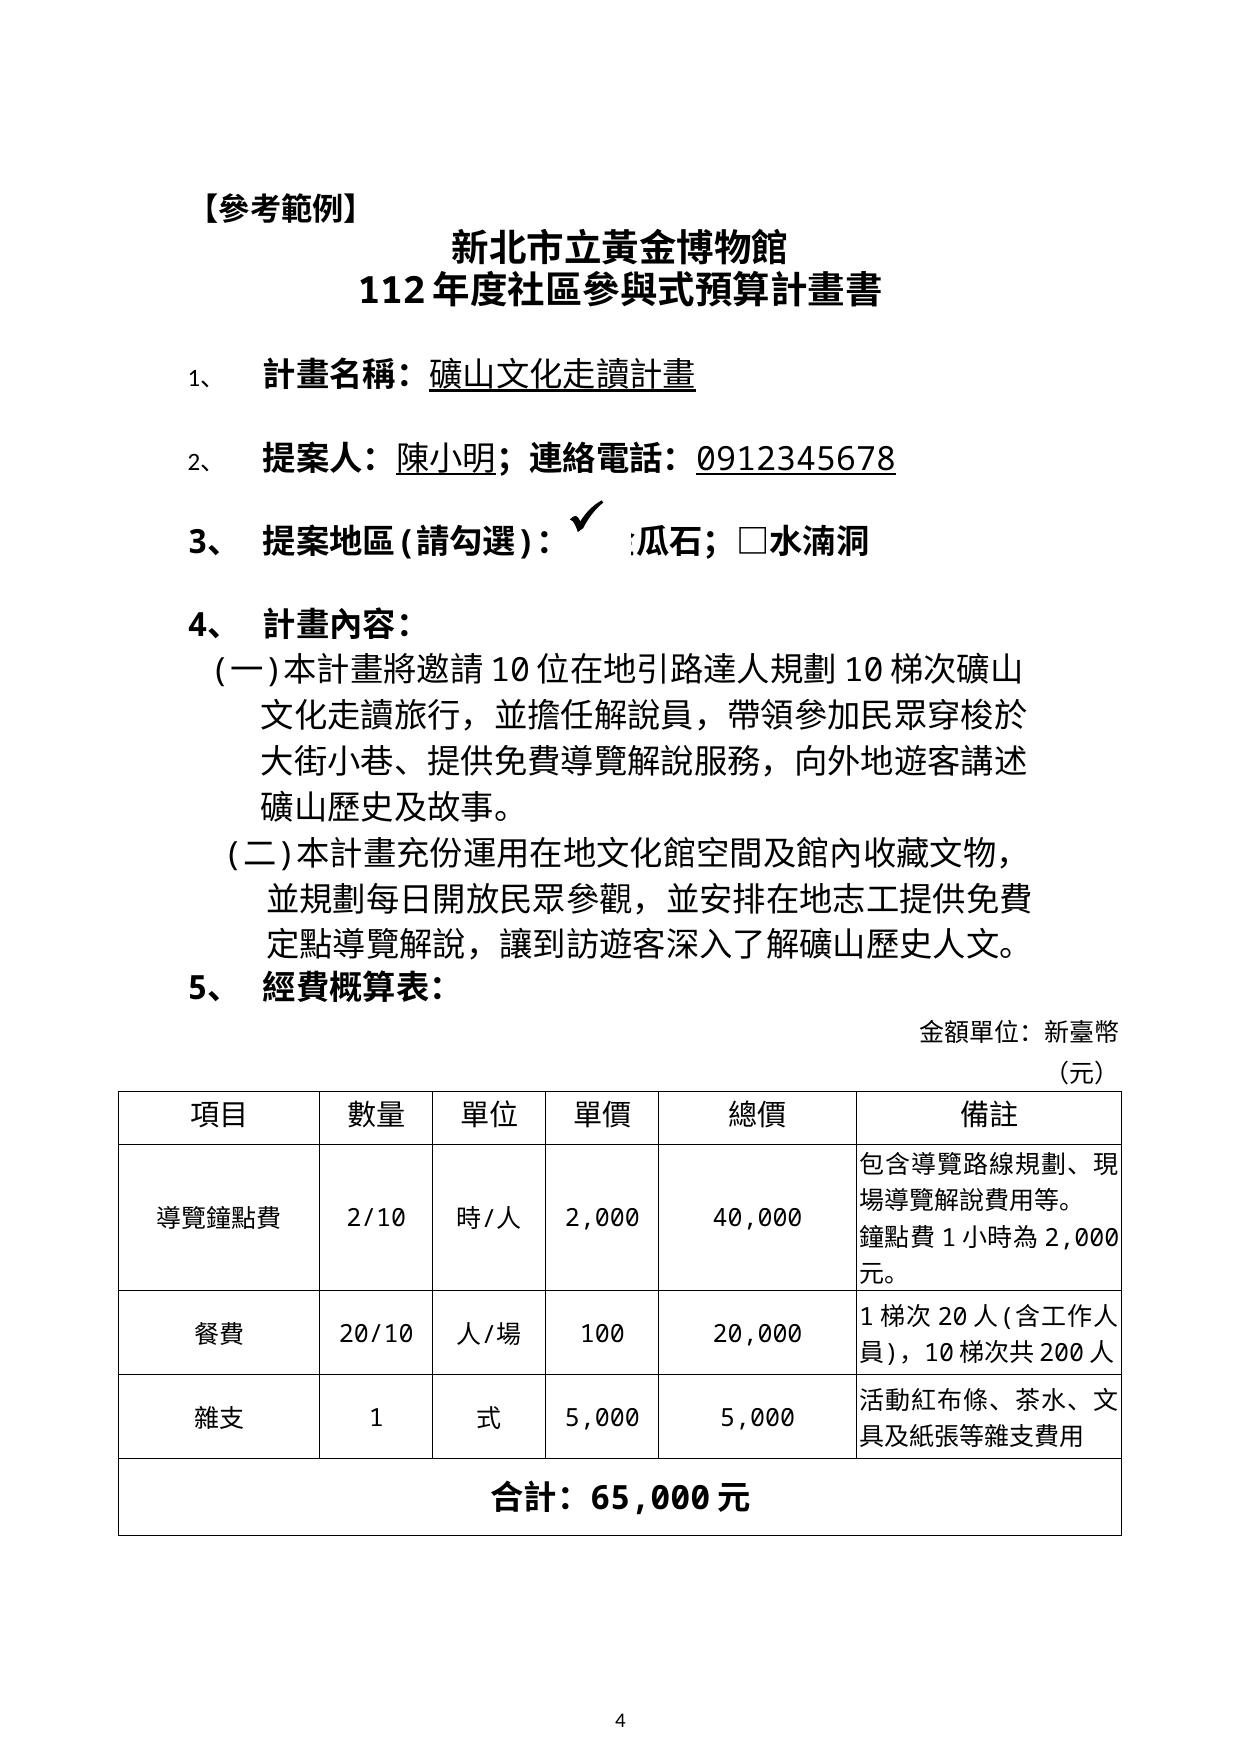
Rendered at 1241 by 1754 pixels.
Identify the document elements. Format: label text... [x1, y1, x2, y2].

table_header 項目 [119, 1092, 319, 1143]
table_cell 1 [320, 1375, 432, 1458]
table_cell 包含導覽路線規劃、現場導覽解說費用等。 鐘點費1小時為2,000元。 [857, 1145, 1121, 1289]
table_cell 20,000 [659, 1291, 856, 1374]
table_cell 人/場 [433, 1291, 545, 1374]
table_cell 5,000 [546, 1375, 658, 1458]
table_cell 100 [546, 1291, 658, 1374]
list 計畫內容： [187, 603, 1053, 645]
table_cell 時/人 [433, 1145, 545, 1289]
table_cell 合計：65,000元 [119, 1459, 1121, 1534]
table_cell 1梯次20人(含工作人員)，10梯次共200人 [857, 1291, 1121, 1374]
table_cell 2,000 [546, 1145, 658, 1289]
table_cell 雜支 [119, 1375, 319, 1458]
list 提案地區(請勾選)：□金瓜石；□水湳洞 [187, 520, 1053, 562]
table_header 數量 [320, 1092, 432, 1143]
text  [568, 505, 622, 546]
list 計畫名稱：礦山文化走讀計畫 [187, 353, 1053, 395]
table_cell 20/10 [320, 1291, 432, 1374]
table_cell 40,000 [659, 1145, 856, 1289]
table_header 單價 [546, 1092, 658, 1143]
table_cell 餐費 [119, 1291, 319, 1374]
table_cell 式 [433, 1375, 545, 1458]
table_cell 5,000 [659, 1375, 856, 1458]
text 金額單位：新臺幣（元） [163, 1008, 1119, 1091]
text 【參考範例】 [187, 187, 1053, 228]
text 新北市立黃金博物館 [187, 228, 1053, 270]
list (二)本計畫充份運用在地文化館空間及館內收藏文物，並規劃每日開放民眾參觀，並安排在地志工提供免費定點導覽解說，讓到訪遊客深入了解礦山歷史人文。 [163, 828, 1053, 966]
text (一)本計畫將邀請10位在地引路達人規劃10梯次礦山文化走讀旅行，並擔任解說員，帶領參加民眾穿梭於大街小巷、提供免費導覽解說服務，向外地遊客講述礦山歷史及故事。 [190, 645, 1053, 828]
table_header 總價 [659, 1092, 856, 1143]
list 提案人：陳小明；連絡電話：0912345678 [187, 437, 1053, 478]
table_cell 活動紅布條、茶水、文具及紙張等雜支費用 [857, 1375, 1121, 1458]
text 112年度社區參與式預算計畫書 [187, 270, 1053, 312]
list 經費概算表： [187, 966, 1053, 1008]
table_header 備註 [857, 1092, 1121, 1143]
table_cell 導覽鐘點費 [119, 1145, 319, 1289]
table_header 單位 [433, 1092, 545, 1143]
table_cell 2/10 [320, 1145, 432, 1289]
